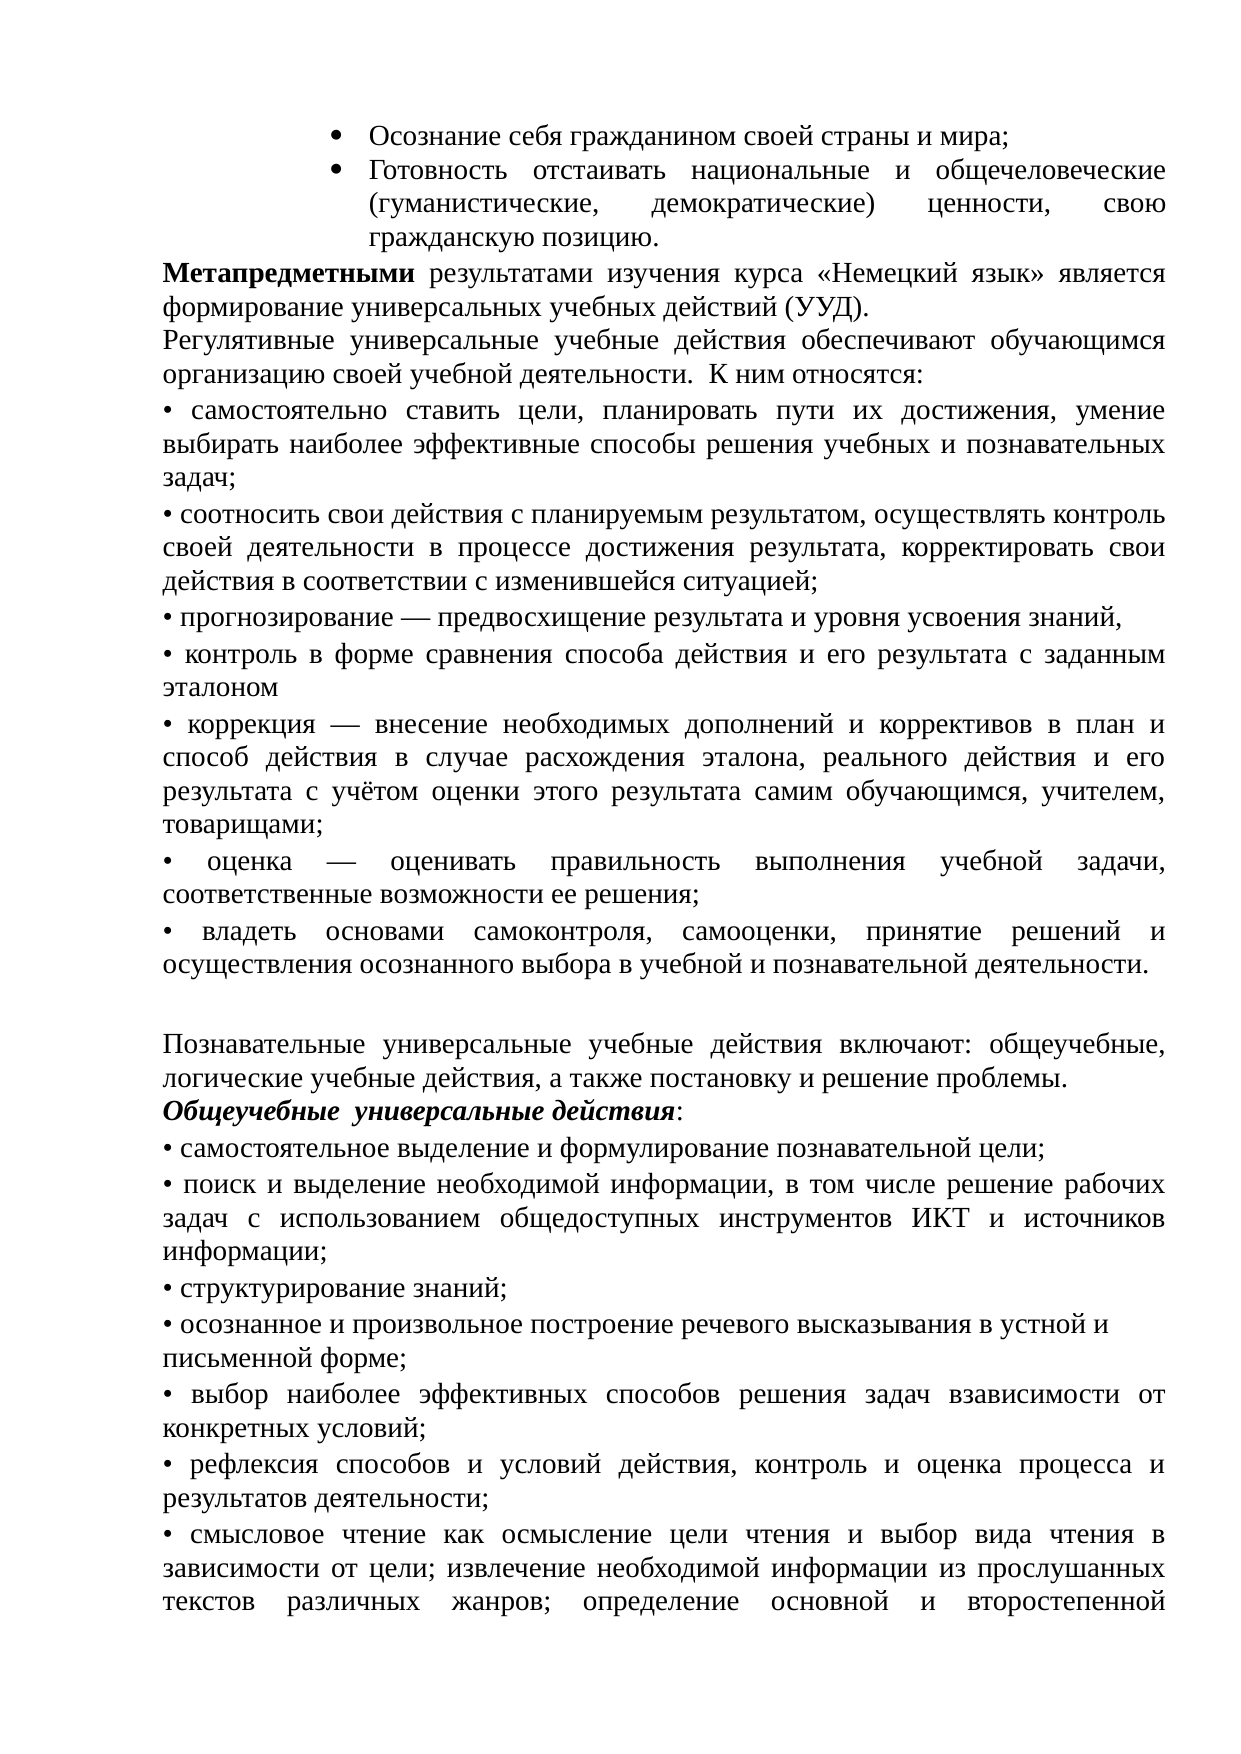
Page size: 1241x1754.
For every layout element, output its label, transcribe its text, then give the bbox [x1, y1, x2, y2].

text • самостоятельно ставить цели, планировать пути их достижения, умение выбирать наиболее эффективные способы решения учебных и познавательных задач; [162, 392, 1167, 493]
text • рефлексия способов и условий действия, контроль и оценка процесса и результатов деятельности; [162, 1446, 1167, 1513]
text • контроль в форме сравнения способа действия и его результата с заданным эталоном [162, 636, 1167, 703]
text • оценка — оценивать правильность выполнения учебной задачи, соответственные возможности ее решения; [162, 843, 1167, 910]
text • владеть основами самоконтроля, самооценки, принятие решений и осуществления осознанного выбора в учебной и познавательной деятельности. [162, 913, 1167, 980]
text • смысловое чтение как осмысление цели чтения и выбор вида чтения в зависимости от цели; извлечение необходимой информации из прослушанных текстов различных жанров; определение основной и второстепенной [162, 1516, 1167, 1617]
text • поиск и выделение необходимой информации, в том числе решение рабочих задач с использованием общедоступных инструментов ИКТ и источников информации; [162, 1166, 1167, 1267]
text • структурирование знаний; [162, 1270, 1167, 1303]
list Готовность отстаивать национальные и общечеловеческие (гуманистические, демократические) ценности, свою гражданскую позицию. [331, 152, 1167, 252]
text • выбор наиболее эффективных способов решения задач взависимости от конкретных условий; [162, 1376, 1167, 1443]
text • коррекция — внесение необходимых дополнений и коррективов в план и способ действия в случае расхождения эталона, реального действия и его результата с учётом оценки этого результата самим обучающимся, учителем, товарищами; [162, 706, 1167, 840]
list Осознание себя гражданином своей страны и мира; [331, 118, 1167, 152]
text Метапредметными результатами изучения курса «Немецкий язык» является формирование универсальных учебных действий (УУД). [162, 255, 1167, 322]
text • осознанное и произвольное построение речевого высказывания в устной и письменной форме; [162, 1306, 1167, 1373]
text • прогнозирование — предвосхищение результата и уровня усвоения знаний, [162, 599, 1167, 633]
text Общеучебные универсальные действия: [162, 1093, 1167, 1127]
text • соотносить свои действия с планируемым результатом, осуществлять контроль своей деятельности в процессе достижения результата, корректировать свои действия в соответствии с изменившейся ситуацией; [162, 496, 1167, 597]
text Познавательные универсальные учебные действия включают: общеучебные, логические учебные действия, а также постановку и решение проблемы. [162, 1026, 1167, 1093]
text Регулятивные универсальные учебные действия обеспечивают обучающимся организацию своей учебной деятельности. К ним относятся: [162, 322, 1167, 389]
text • самостоятельное выделение и формулирование познавательной цели; [162, 1130, 1167, 1163]
